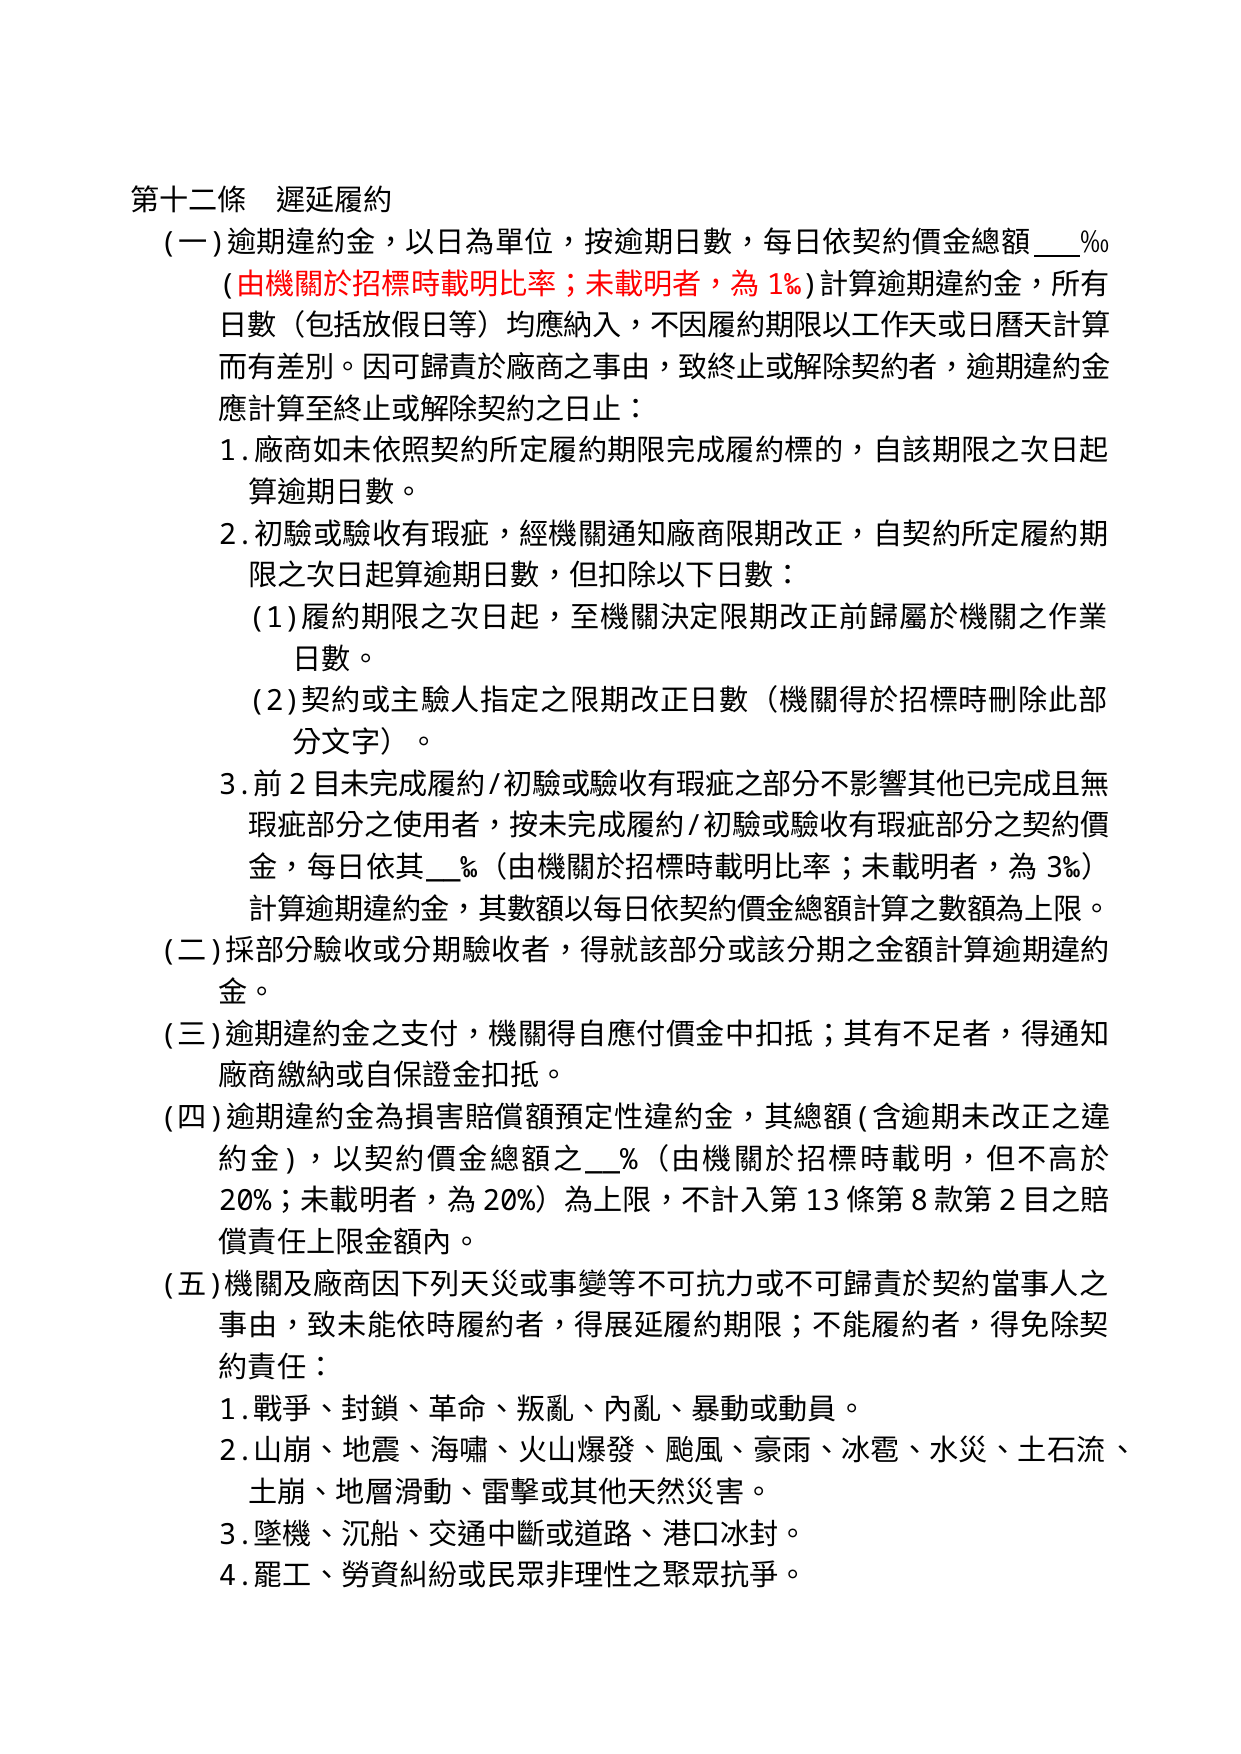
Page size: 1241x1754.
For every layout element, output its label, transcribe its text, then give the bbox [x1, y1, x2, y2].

text (三)逾期違約金之支付，機關得自應付價金中扣抵；其有不足者，得通知廠商繳納或自保證金扣抵。 [159, 1011, 1110, 1094]
text 2.初驗或驗收有瑕疵，經機關通知廠商限期改正，自契約所定履約期限之次日起算逾期日數，但扣除以下日數： [218, 511, 1110, 594]
text (五)機關及廠商因下列天災或事變等不可抗力或不可歸責於契約當事人之事由，致未能依時履約者，得展延履約期限；不能履約者，得免除契約責任： [159, 1261, 1110, 1386]
text (一)逾期違約金，以日為單位，按逾期日數，每日依契約價金總額 ‰(由機關於招標時載明比率；未載明者，為1‰)計算逾期違約金，所有日數（包括放假日等）均應納入，不因履約期限以工作天或日曆天計算而有差別。因可歸責於廠商之事由，致終止或解除契約者，逾期違約金應計算至終止或解除契約之日止： [159, 219, 1110, 427]
text 4.罷工、勞資糾紛或民眾非理性之聚眾抗爭。 [218, 1552, 1108, 1594]
text 第十二條 遲延履約 [130, 177, 1110, 219]
text (1)履約期限之次日起，至機關決定限期改正前歸屬於機關之作業日數。 [248, 594, 1110, 677]
text 1.廠商如未依照契約所定履約期限完成履約標的，自該期限之次日起算逾期日數。 [218, 427, 1110, 511]
text (2)契約或主驗人指定之限期改正日數（機關得於招標時刪除此部分文字）。 [248, 677, 1110, 761]
text 2.山崩、地震、海嘯、火山爆發、颱風、豪雨、冰雹、水災、土石流、土崩、地層滑動、雷擊或其他天然災害。 [218, 1427, 1108, 1511]
text (四)逾期違約金為損害賠償額預定性違約金，其總額(含逾期未改正之違約金)，以契約價金總額之__%（由機關於招標時載明，但不高於20%；未載明者，為20%）為上限，不計入第13條第8款第2目之賠償責任上限金額內。 [159, 1094, 1110, 1261]
text (二)採部分驗收或分期驗收者，得就該部分或該分期之金額計算逾期違約金。 [159, 927, 1110, 1011]
text 3.墜機、沉船、交通中斷或道路、港口冰封。 [218, 1511, 1108, 1552]
text 3.前2目未完成履約/初驗或驗收有瑕疵之部分不影響其他已完成且無瑕疵部分之使用者，按未完成履約/初驗或驗收有瑕疵部分之契約價金，每日依其__‰（由機關於招標時載明比率；未載明者，為3‰）計算逾期違約金，其數額以每日依契約價金總額計算之數額為上限。 [218, 761, 1110, 927]
text 1.戰爭、封鎖、革命、叛亂、內亂、暴動或動員。 [218, 1386, 1108, 1427]
